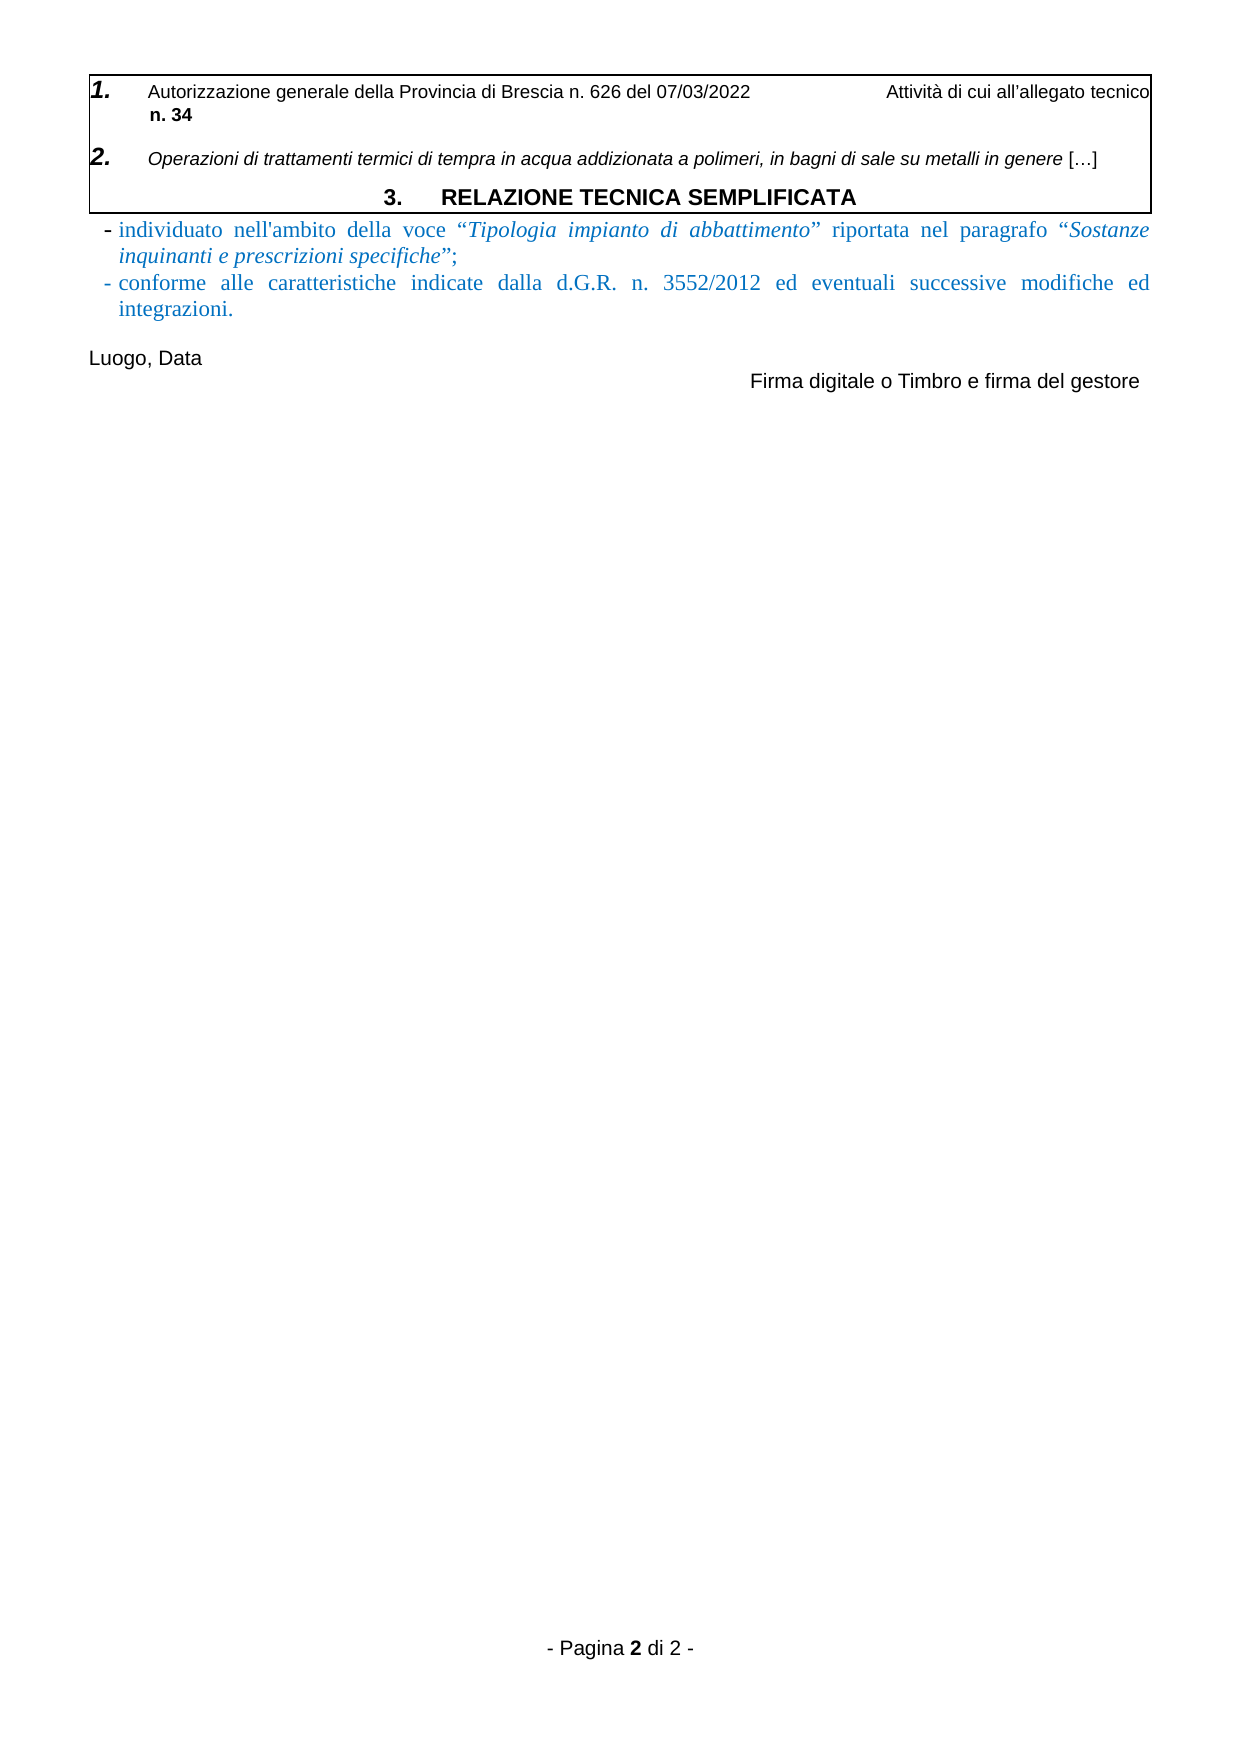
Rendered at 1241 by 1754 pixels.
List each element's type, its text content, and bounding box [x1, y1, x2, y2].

text Luogo, Data [89, 345, 1152, 369]
list conforme alle caratteristiche indicate dalla d.G.R. n. 3552/2012 ed eventuali successive modifiche ed integrazioni. [103, 269, 1152, 321]
text Firma digitale o Timbro e firma del gestore [738, 369, 1152, 393]
list individuato nell'ambito della voce “Tipologia impianto di abbattimento” riportata nel paragrafo “Sostanze inquinanti e prescrizioni specifiche”; [103, 214, 1152, 269]
